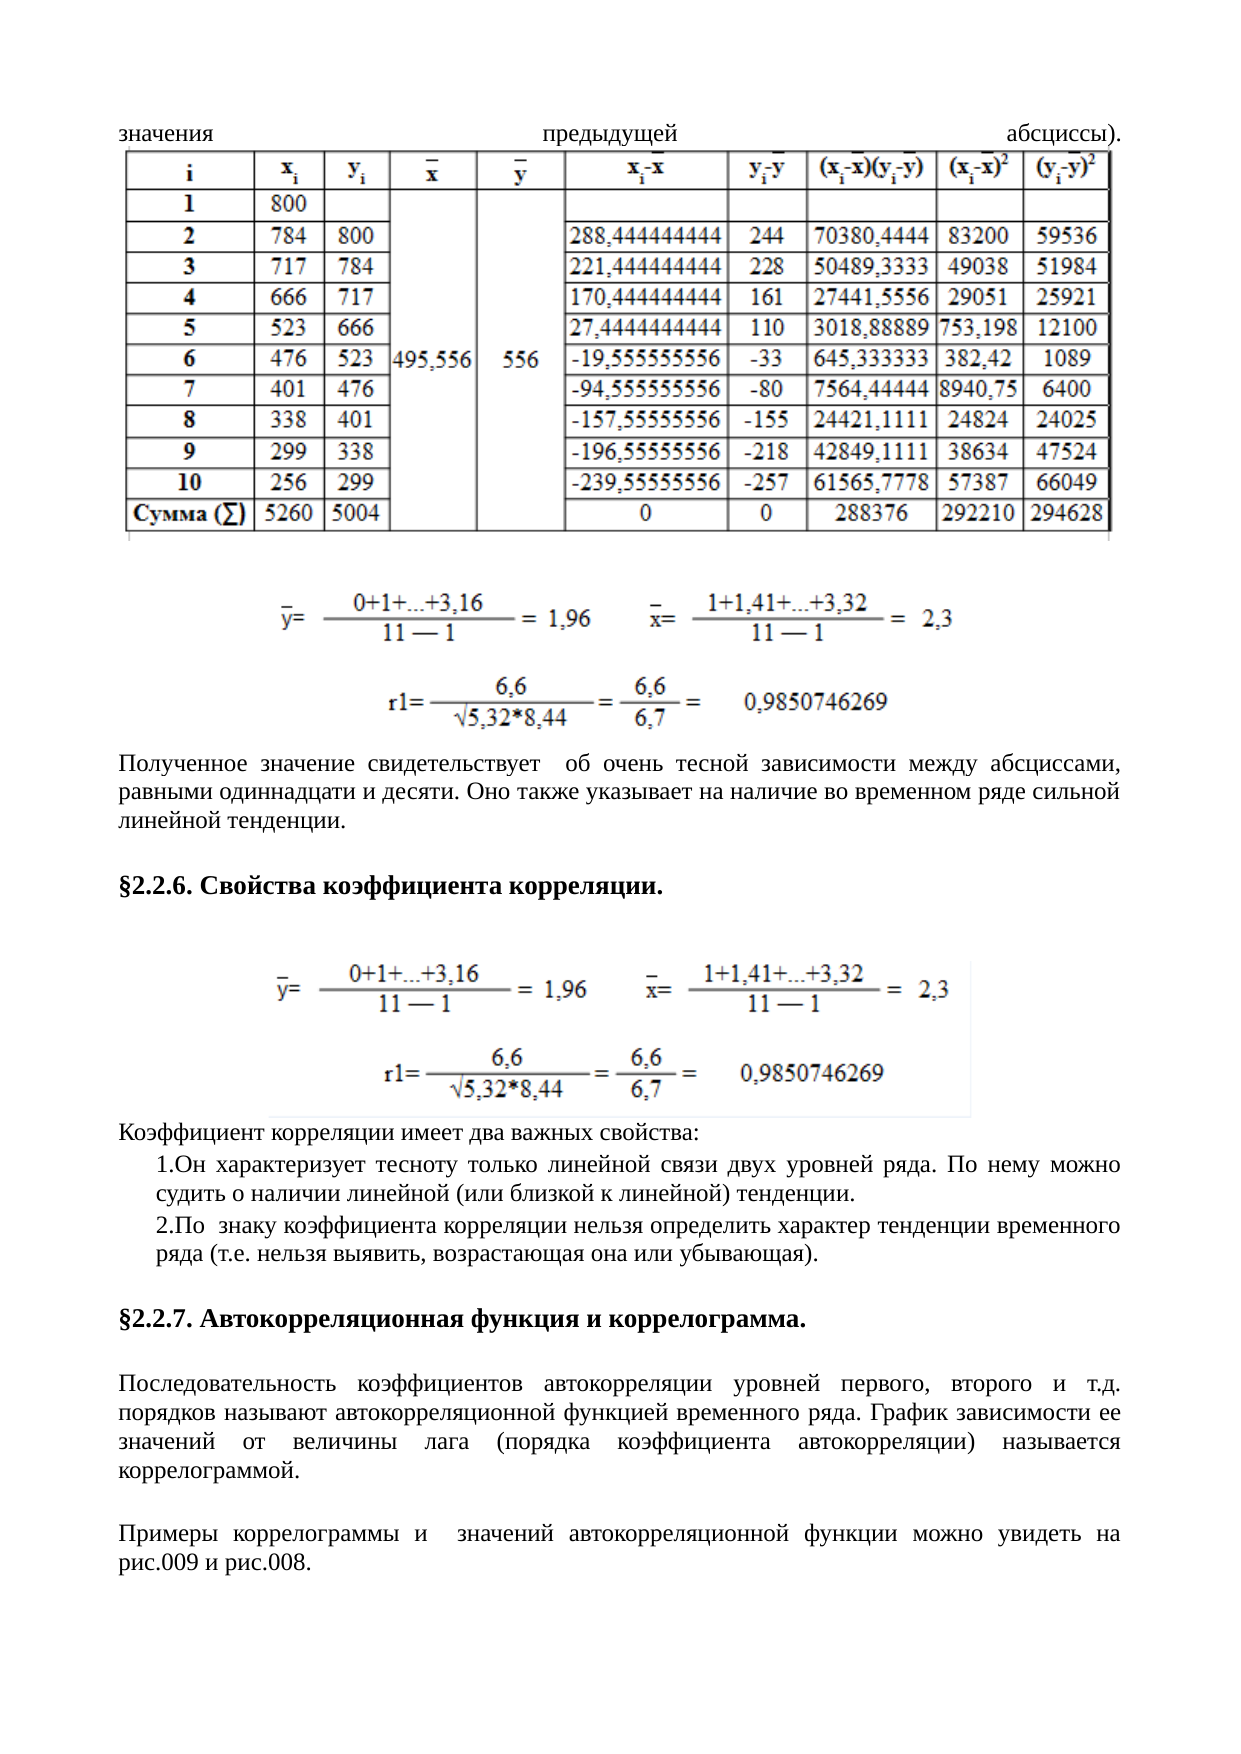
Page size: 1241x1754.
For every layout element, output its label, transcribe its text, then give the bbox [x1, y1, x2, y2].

text Полученное значение свидетельствует об очень тесной зависимости между абсциссами, равными одиннадцати и десяти. Оно также указывает на наличие во временном ряде сильной линейной тенденции. [118, 748, 1122, 834]
picture [268, 961, 972, 1118]
text §2.2.7. Автокорреляционная функция и коррелограмма. [118, 1302, 1122, 1333]
list По знаку коэффициента корреляции нельзя определить характер тенденции временного ряда (т.е. нельзя выявить, возрастающая она или убывающая). [118, 1210, 1122, 1267]
text Примеры коррелограммы и значений автокорреляционной функции можно увидеть на рис.009 и рис.008. [118, 1518, 1122, 1576]
text значения предыдущей абсциссы). [118, 118, 1122, 146]
list Он характеризует тесноту только линейной связи двух уровней ряда. По нему можно судить о наличии линейной (или близкой к линейной) тенденции. [118, 1149, 1122, 1207]
picture [118, 146, 1122, 541]
text §2.2.6. Свойства коэффициента корреляции. [118, 869, 1122, 900]
picture [266, 575, 974, 745]
text Коэффициент корреляции имеет два важных свойства: [118, 935, 1122, 1146]
text Последовательность коэффициентов автокорреляции уровней первого, второго и т.д. порядков называют автокорреляционной функцией временного ряда. График зависимости ее значений от величины лага (порядка коэффициента автокорреляции) называется коррелограммой. [118, 1368, 1122, 1483]
